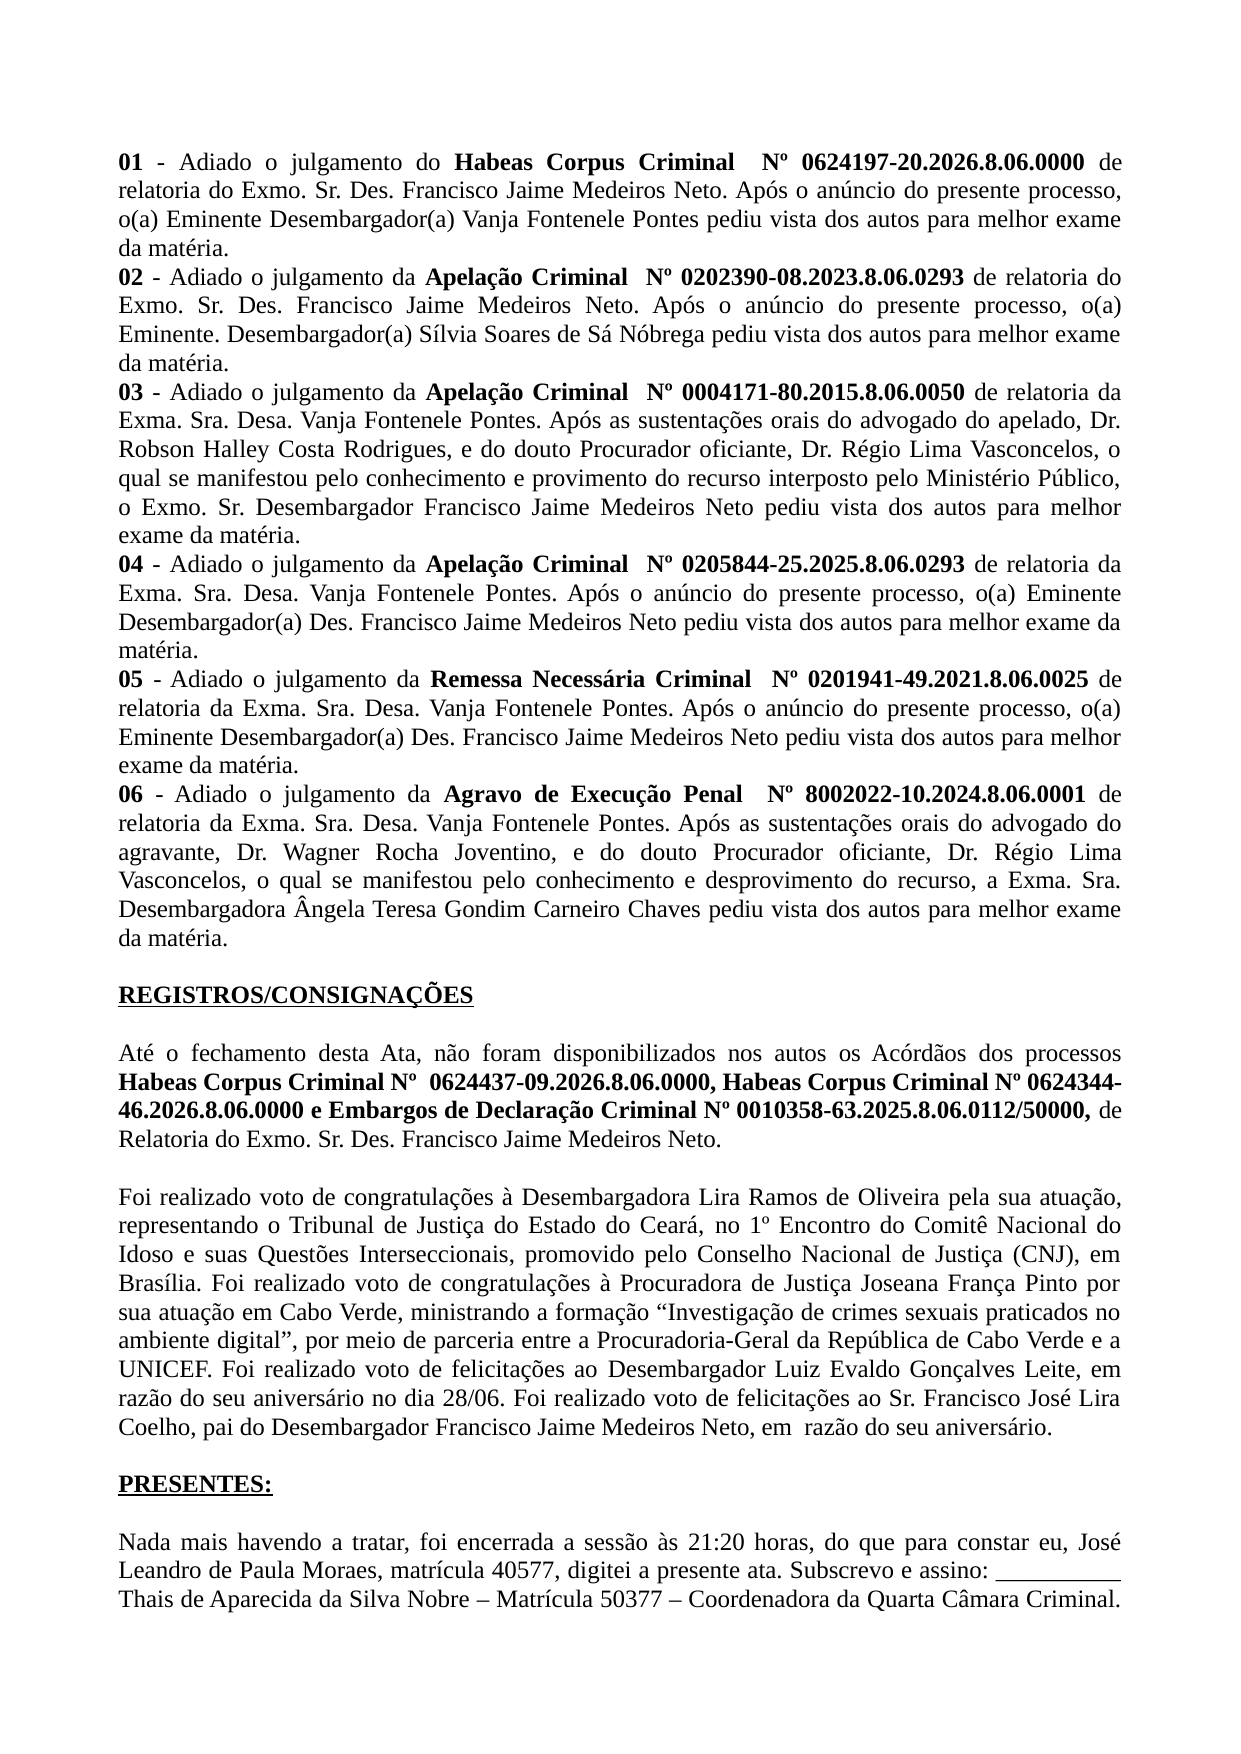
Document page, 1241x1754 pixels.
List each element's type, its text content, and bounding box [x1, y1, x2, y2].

text Nada mais havendo a tratar, foi encerrada a sessão às 21:20 horas, do que para constar eu, José Leandro de Paula Moraes, matrícula 40577, digitei a presente ata. Subscrevo e assino: __________ Thais de Aparecida da Silva Nobre – Matrícula 50377 – Coordenadora da Quarta Câmara Criminal. [118, 1527, 1122, 1613]
text 04 - Adiado o julgamento da Apelação Criminal Nº 0205844-25.2025.8.06.0293 de relatoria da Exma. Sra. Desa. Vanja Fontenele Pontes. Após o anúncio do presente processo, o(a) Eminente Desembargador(a) Des. Francisco Jaime Medeiros Neto pediu vista dos autos para melhor exame da matéria. [118, 549, 1122, 664]
text 02 - Adiado o julgamento da Apelação Criminal Nº 0202390-08.2023.8.06.0293 de relatoria do Exmo. Sr. Des. Francisco Jaime Medeiros Neto. Após o anúncio do presente processo, o(a) Eminente. Desembargador(a) Sílvia Soares de Sá Nóbrega pediu vista dos autos para melhor exame da matéria. [118, 262, 1122, 377]
text Foi realizado voto de congratulações à Desembargadora Lira Ramos de Oliveira pela sua atuação, representando o Tribunal de Justiça do Estado do Ceará, no 1º Encontro do Comitê Nacional do Idoso e suas Questões Interseccionais, promovido pelo Conselho Nacional de Justiça (CNJ), em Brasília. Foi realizado voto de congratulações à Procuradora de Justiça Joseana França Pinto por sua atuação em Cabo Verde, ministrando a formação “Investigação de crimes sexuais praticados no ambiente digital”, por meio de parceria entre a Procuradoria-Geral da República de Cabo Verde e a UNICEF. Foi realizado voto de felicitações ao Desembargador Luiz Evaldo Gonçalves Leite, em razão do seu aniversário no dia 28/06. Foi realizado voto de felicitações ao Sr. Francisco José Lira Coelho, pai do Desembargador Francisco Jaime Medeiros Neto, em razão do seu aniversário. [118, 1182, 1122, 1441]
text 03 - Adiado o julgamento da Apelação Criminal Nº 0004171-80.2015.8.06.0050 de relatoria da Exma. Sra. Desa. Vanja Fontenele Pontes. Após as sustentações orais do advogado do apelado, Dr. Robson Halley Costa Rodrigues, e do douto Procurador oficiante, Dr. Régio Lima Vasconcelos, o qual se manifestou pelo conhecimento e provimento do recurso interposto pelo Ministério Público, o Exmo. Sr. Desembargador Francisco Jaime Medeiros Neto pediu vista dos autos para melhor exame da matéria. [118, 377, 1122, 549]
text 01 - Adiado o julgamento do Habeas Corpus Criminal Nº 0624197-20.2026.8.06.0000 de relatoria do Exmo. Sr. Des. Francisco Jaime Medeiros Neto. Após o anúncio do presente processo, o(a) Eminente Desembargador(a) Vanja Fontenele Pontes pediu vista dos autos para melhor exame da matéria. [118, 147, 1122, 262]
text REGISTROS/CONSIGNAÇÕES [118, 981, 1122, 1009]
text 05 - Adiado o julgamento da Remessa Necessária Criminal Nº 0201941-49.2021.8.06.0025 de relatoria da Exma. Sra. Desa. Vanja Fontenele Pontes. Após o anúncio do presente processo, o(a) Eminente Desembargador(a) Des. Francisco Jaime Medeiros Neto pediu vista dos autos para melhor exame da matéria. [118, 664, 1122, 779]
text 06 - Adiado o julgamento da Agravo de Execução Penal Nº 8002022-10.2024.8.06.0001 de relatoria da Exma. Sra. Desa. Vanja Fontenele Pontes. Após as sustentações orais do advogado do agravante, Dr. Wagner Rocha Joventino, e do douto Procurador oficiante, Dr. Régio Lima Vasconcelos, o qual se manifestou pelo conhecimento e desprovimento do recurso, a Exma. Sra. Desembargadora Ângela Teresa Gondim Carneiro Chaves pediu vista dos autos para melhor exame da matéria. [118, 779, 1122, 952]
text Até o fechamento desta Ata, não foram disponibilizados nos autos os Acórdãos dos processos Habeas Corpus Criminal Nº 0624437-09.2026.8.06.0000, Habeas Corpus Criminal Nº 0624344-46.2026.8.06.0000 e Embargos de Declaração Criminal Nº 0010358-63.2025.8.06.0112/50000, de Relatoria do Exmo. Sr. Des. Francisco Jaime Medeiros Neto. [118, 1038, 1122, 1153]
text PRESENTES: [118, 1469, 1122, 1498]
